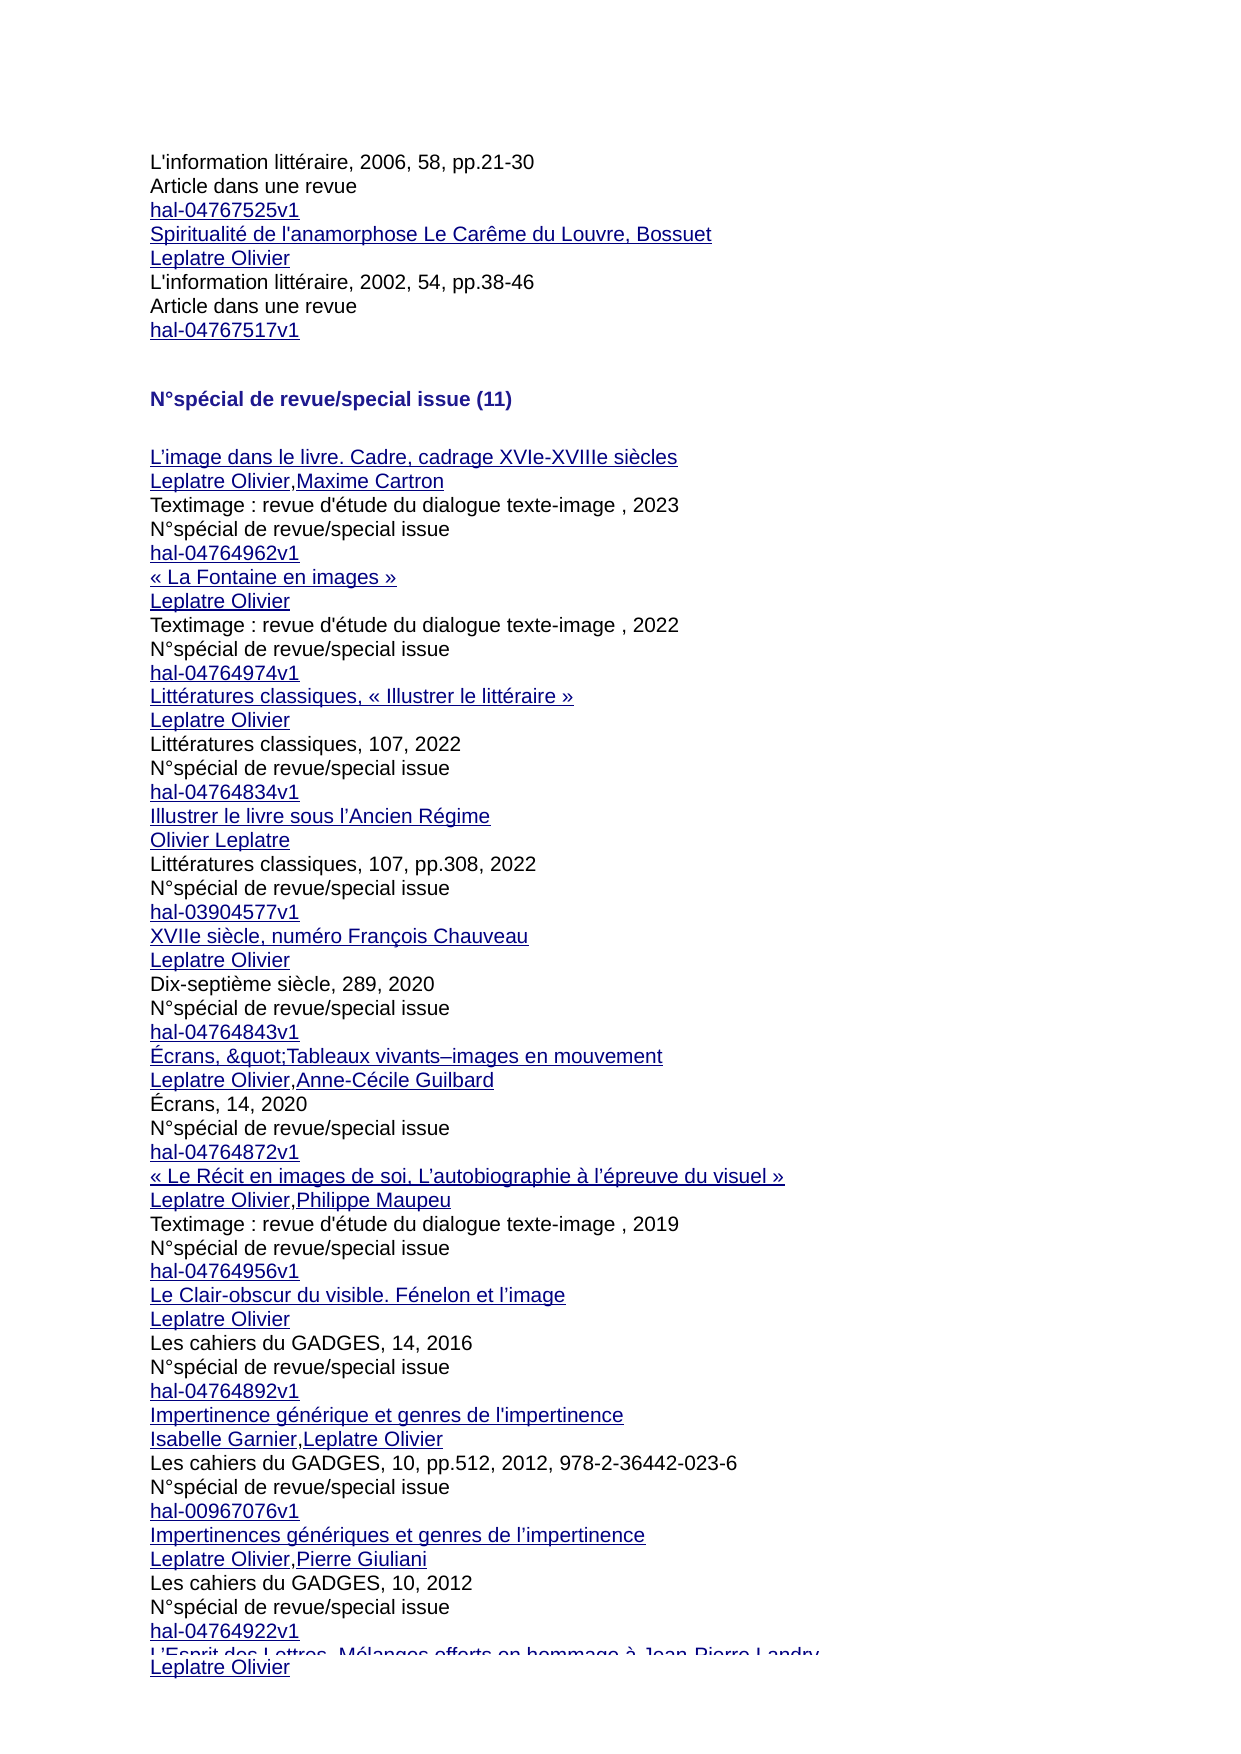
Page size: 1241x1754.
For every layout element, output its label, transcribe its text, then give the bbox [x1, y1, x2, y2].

table_cell Illustrer le livre sous l’Ancien Régime Olivier Leplatre Littératures classiques, 107, pp.308, 2022 N°spécial de revue/special issue hal-03904577v1 [150, 804, 1090, 924]
table_cell Impertinence générique et genres de l'impertinence Isabelle Garnier,Leplatre Olivier Les cahiers du GADGES, 10, pp.512, 2012, 978-2-36442-023-6 N°spécial de revue/special issue hal-00967076v1 [150, 1403, 1090, 1523]
table_cell Spiritualité de l'anamorphose Le Carême du Louvre, Bossuet Leplatre Olivier L'information littéraire, 2002, 54, pp.38-46 Article dans une revue hal-04767517v1 [150, 222, 1090, 342]
table_cell « Le Récit en images de soi, L’autobiographie à l’épreuve du visuel » Leplatre Olivier,Philippe Maupeu Textimage : revue d'étude du dialogue texte-image , 2019 N°spécial de revue/special issue hal-04764956v1 [150, 1164, 1090, 1283]
table_cell Littératures classiques, « Illustrer le littéraire » Leplatre Olivier Littératures classiques, 107, 2022 N°spécial de revue/special issue hal-04764834v1 [150, 684, 1090, 804]
subtitle N°spécial de revue/special issue (11) [150, 386, 1090, 410]
table_cell Écrans, &quot;Tableaux vivants–images en mouvement Leplatre Olivier,Anne-Cécile Guilbard Écrans, 14, 2020 N°spécial de revue/special issue hal-04764872v1 [150, 1044, 1090, 1163]
table_cell Impertinences génériques et genres de l’impertinence Leplatre Olivier,Pierre Giuliani Les cahiers du GADGES, 10, 2012 N°spécial de revue/special issue hal-04764922v1 [150, 1523, 1090, 1643]
table_cell L'information littéraire, 2006, 58, pp.21-30 Article dans une revue hal-04767525v1 [150, 150, 1090, 222]
table_cell XVIIe siècle, numéro François Chauveau Leplatre Olivier Dix-septième siècle, 289, 2020 N°spécial de revue/special issue hal-04764843v1 [150, 924, 1090, 1044]
table_cell Le Clair-obscur du visible. Fénelon et l’image Leplatre Olivier Les cahiers du GADGES, 14, 2016 N°spécial de revue/special issue hal-04764892v1 [150, 1283, 1090, 1403]
table_header L’image dans le livre. Cadre, cadrage XVIe-XVIIIe siècles Leplatre Olivier,Maxime Cartron Textimage : revue d'étude du dialogue texte-image , 2023 N°spécial de revue/special issue hal-04764962v1 [150, 445, 1090, 564]
table_cell L’Esprit des Lettres. Mélanges offerts en hommage à Jean-Pierre Landry Leplatre Olivier [150, 1643, 1090, 1679]
table_cell « La Fontaine en images » Leplatre Olivier Textimage : revue d'étude du dialogue texte-image , 2022 N°spécial de revue/special issue hal-04764974v1 [150, 565, 1090, 684]
